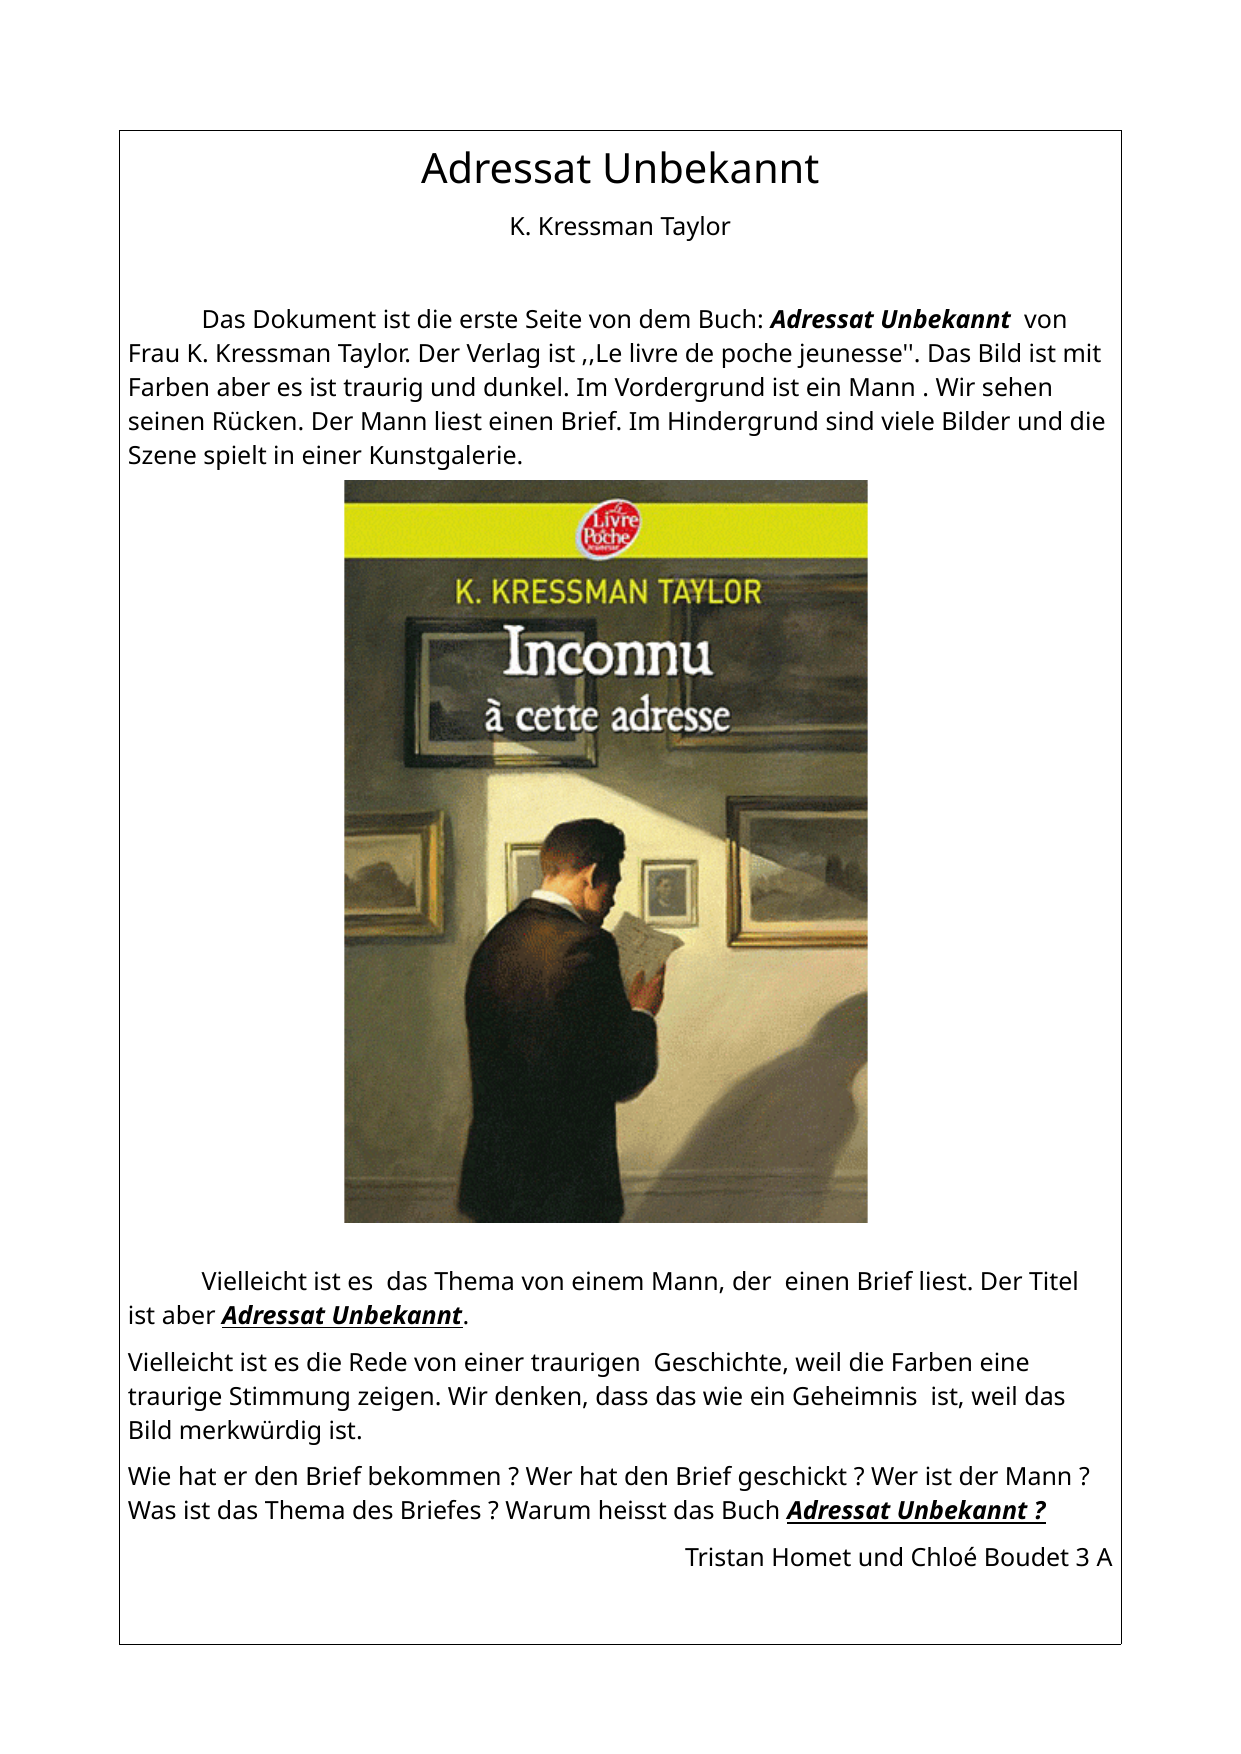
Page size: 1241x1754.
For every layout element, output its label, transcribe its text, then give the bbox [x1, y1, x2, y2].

text K. Kressman Taylor [128, 208, 1112, 242]
text Wie hat er den Brief bekommen ? Wer hat den Brief geschickt ? Wer ist der Mann ? Was ist das Thema des Briefes ? Warum heisst das Buch Adressat Unbekannt ? [128, 1459, 1112, 1527]
text Das Dokument ist die erste Seite von dem Buch: Adressat Unbekannt von Frau K. Kressman Taylor. Der Verlag ist ,,Le livre de poche jeunesse''. Das Bild ist mit Farben aber es ist traurig und dunkel. Im Vordergrund ist ein Mann . Wir sehen seinen Rücken. Der Mann liest einen Brief. Im Hindergrund sind viele Bilder und die Szene spielt in einer Kunstgalerie. [128, 301, 1112, 472]
text Tristan Homet und Chloé Boudet 3 A [128, 1539, 1112, 1574]
picture [344, 480, 868, 1223]
text Vielleicht ist es die Rede von einer traurigen Geschichte, weil die Farben eine traurige Stimmung zeigen. Wir denken, dass das wie ein Geheimnis ist, weil das Bild merkwürdig ist. [128, 1344, 1112, 1446]
text Adressat Unbekannt [128, 139, 1112, 196]
text Vielleicht ist es das Thema von einem Mann, der einen Brief liest. Der Titel ist aber Adressat Unbekannt. [128, 1264, 1112, 1332]
